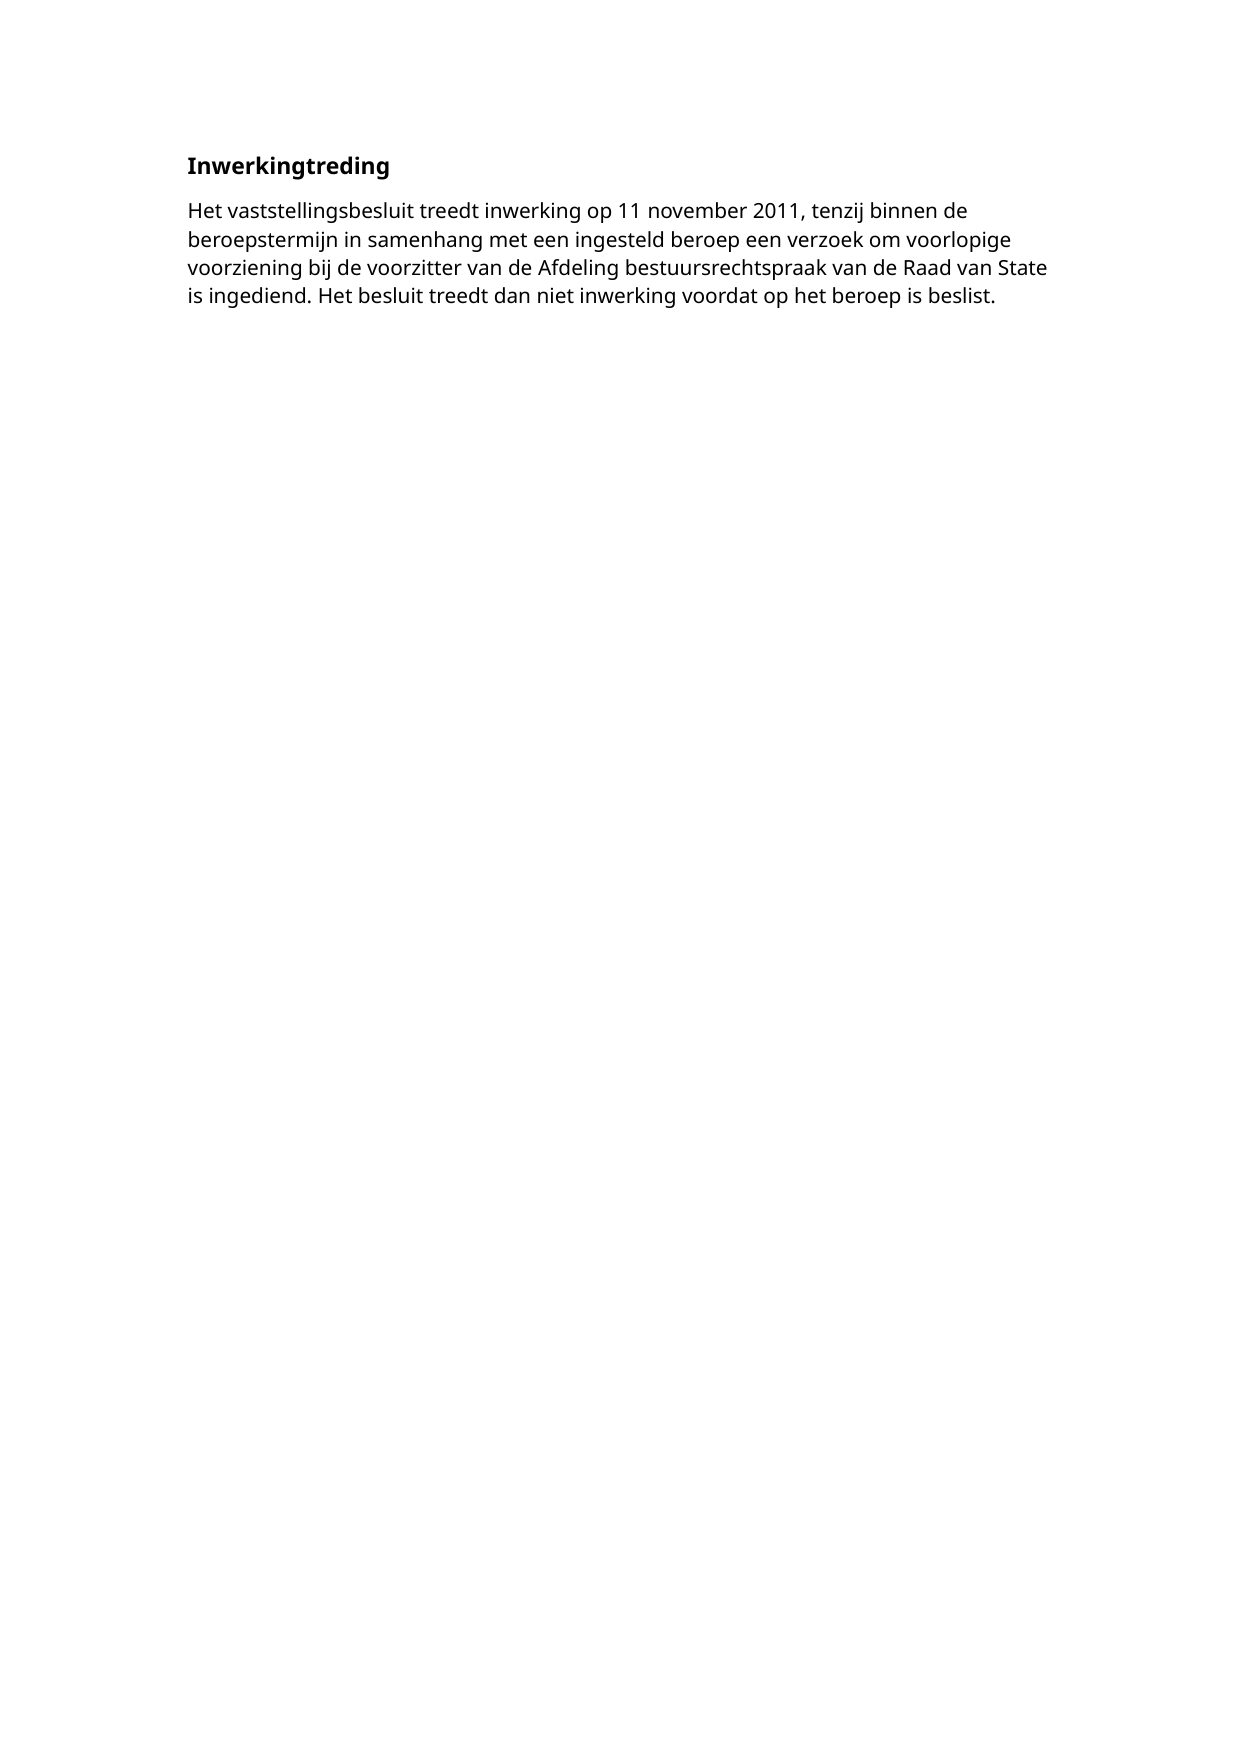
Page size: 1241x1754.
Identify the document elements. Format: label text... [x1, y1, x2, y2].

subtitle Inwerkingtreding [187, 150, 1053, 181]
text Het vaststellingsbesluit treedt inwerking op 11 november 2011, tenzij binnen de beroepstermijn in samenhang met een ingesteld beroep een verzoek om voorlopige voorziening bij de voorzitter van de Afdeling bestuursrechtspraak van de Raad van State is ingediend. Het besluit treedt dan niet inwerking voordat op het beroep is beslist. [187, 196, 1053, 310]
